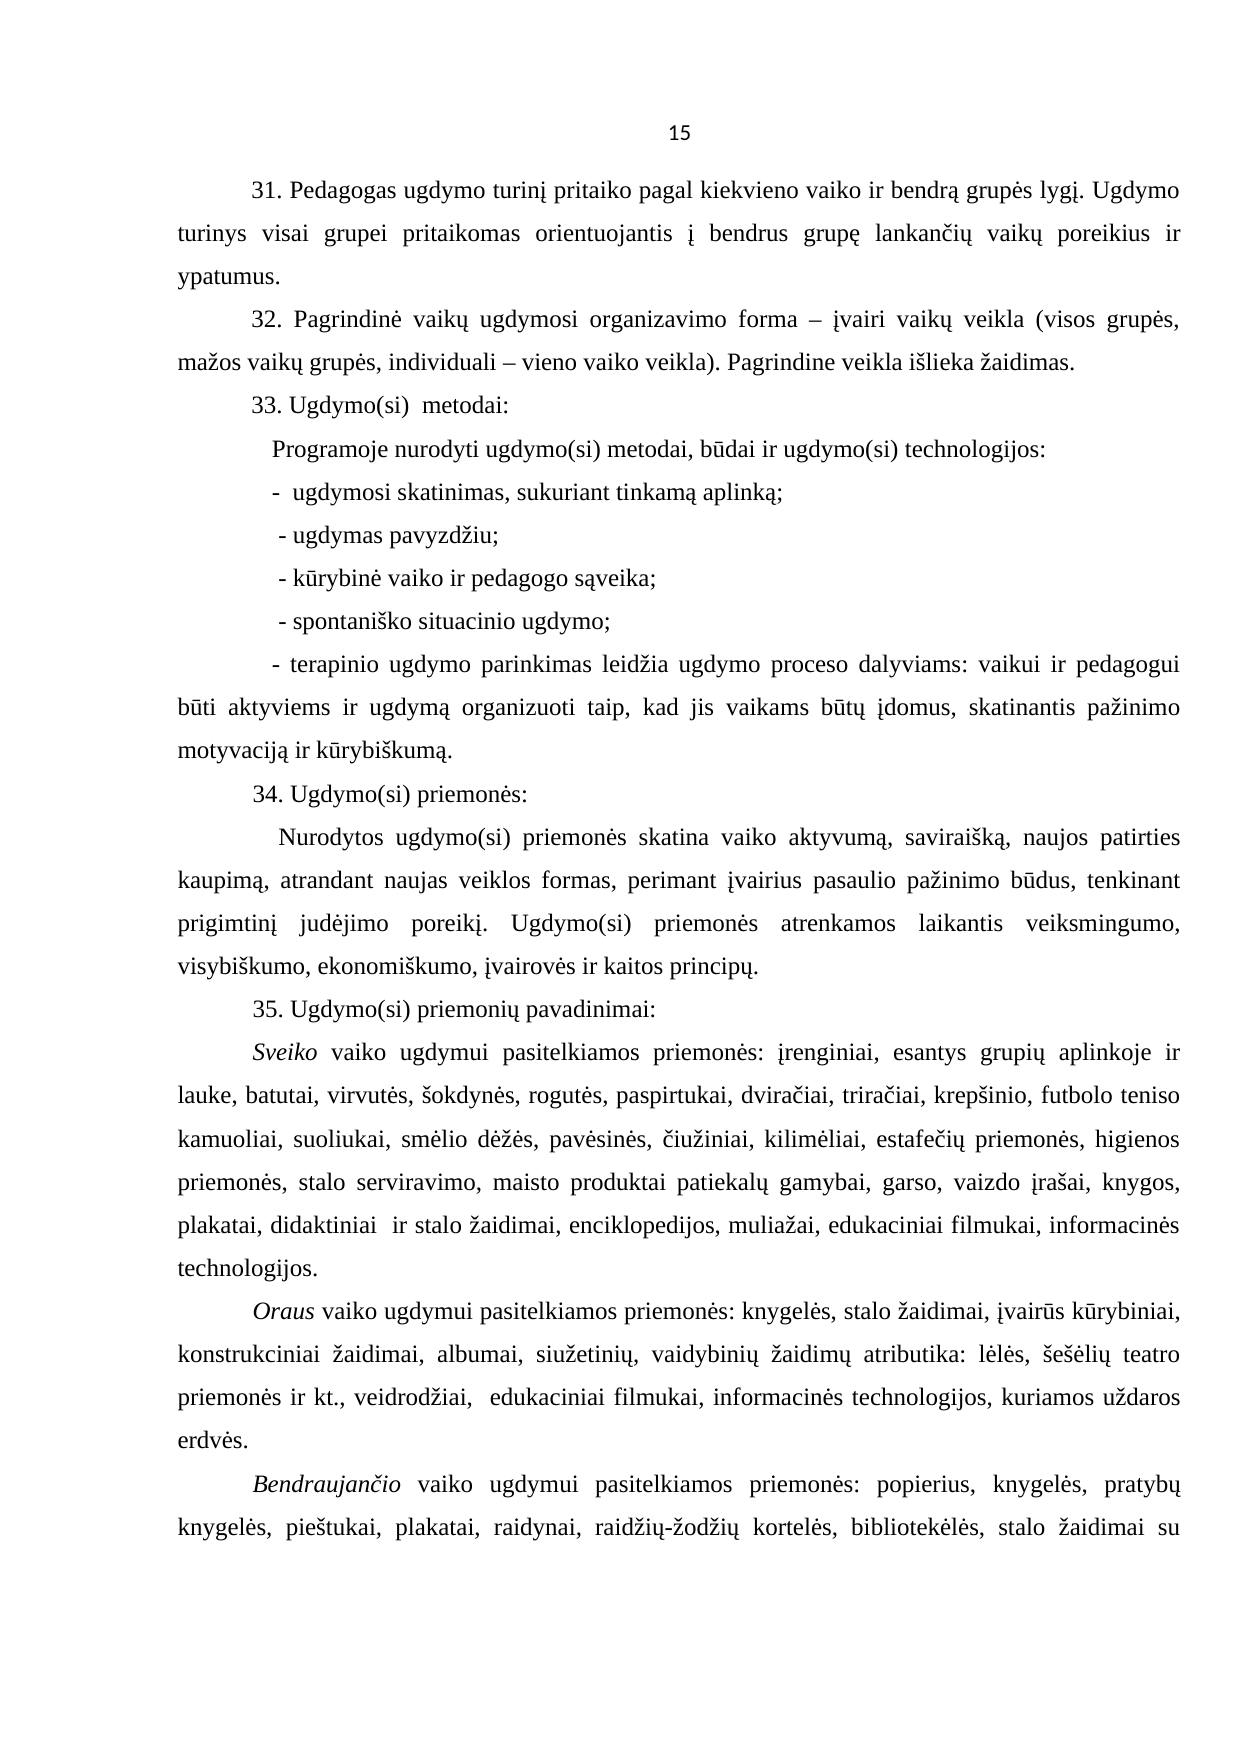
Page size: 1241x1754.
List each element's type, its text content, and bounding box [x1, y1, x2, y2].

text 32. Pagrindinė vaikų ugdymosi organizavimo forma – įvairi vaikų veikla (visos grupės, mažos vaikų grupės, individuali – vieno vaiko veikla). Pagrindine veikla išlieka žaidimas. [177, 304, 1181, 376]
text 33. Ugdymo(si) metodai: [177, 391, 1181, 419]
text 31. Pedagogas ugdymo turinį pritaiko pagal kiekvieno vaiko ir bendrą grupės lygį. Ugdymo turinys visai grupei pritaikomas orientuojantis į bendrus grupę lankančių vaikų poreikius ir ypatumus. [177, 175, 1181, 290]
text Oraus vaiko ugdymui pasitelkiamos priemonės: knygelės, stalo žaidimai, įvairūs kūrybiniai, konstrukciniai žaidimai, albumai, siužetinių, vaidybinių žaidimų atributika: lėlės, šešėlių teatro priemonės ir kt., veidrodžiai, edukaciniai filmukai, informacinės technologijos, kuriamos uždaros erdvės. [177, 1296, 1181, 1454]
text 35. Ugdymo(si) priemonių pavadinimai: [177, 994, 1181, 1023]
text Bendraujančio vaiko ugdymui pasitelkiamos priemonės: popierius, knygelės, pratybų knygelės, pieštukai, plakatai, raidynai, raidžių-žodžių kortelės, bibliotekėlės, stalo žaidimai su [177, 1469, 1181, 1541]
text - ugdymas pavyzdžiu; [177, 520, 1181, 549]
text - spontaniško situacinio ugdymo; [177, 606, 1181, 635]
text 34. Ugdymo(si) priemonės: [177, 779, 1181, 807]
text Sveiko vaiko ugdymui pasitelkiamos priemonės: įrenginiai, esantys grupių aplinkoje ir lauke, batutai, virvutės, šokdynės, rogutės, paspirtukai, dviračiai, triračiai, krepšinio, futbolo teniso kamuoliai, suoliukai, smėlio dėžės, pavėsinės, čiužiniai, kilimėliai, estafečių priemonės, higienos priemonės, stalo serviravimo, maisto produktai patiekalų gamybai, garso, vaizdo įrašai, knygos, plakatai, didaktiniai ir stalo žaidimai, enciklopedijos, muliažai, edukaciniai filmukai, informacinės technologijos. [177, 1037, 1181, 1282]
text Programoje nurodyti ugdymo(si) metodai, būdai ir ugdymo(si) technologijos: [177, 434, 1181, 462]
text - kūrybinė vaiko ir pedagogo sąveika; [177, 563, 1181, 592]
text - ugdymosi skatinimas, sukuriant tinkamą aplinką; [177, 477, 1181, 506]
text Nurodytos ugdymo(si) priemonės skatina vaiko aktyvumą, saviraišką, naujos patirties kaupimą, atrandant naujas veiklos formas, perimant įvairius pasaulio pažinimo būdus, tenkinant prigimtinį judėjimo poreikį. Ugdymo(si) priemonės atrenkamos laikantis veiksmingumo, visybiškumo, ekonomiškumo, įvairovės ir kaitos principų. [177, 822, 1181, 980]
text - terapinio ugdymo parinkimas leidžia ugdymo proceso dalyviams: vaikui ir pedagogui būti aktyviems ir ugdymą organizuoti taip, kad jis vaikams būtų įdomus, skatinantis pažinimo motyvaciją ir kūrybiškumą. [177, 649, 1181, 764]
